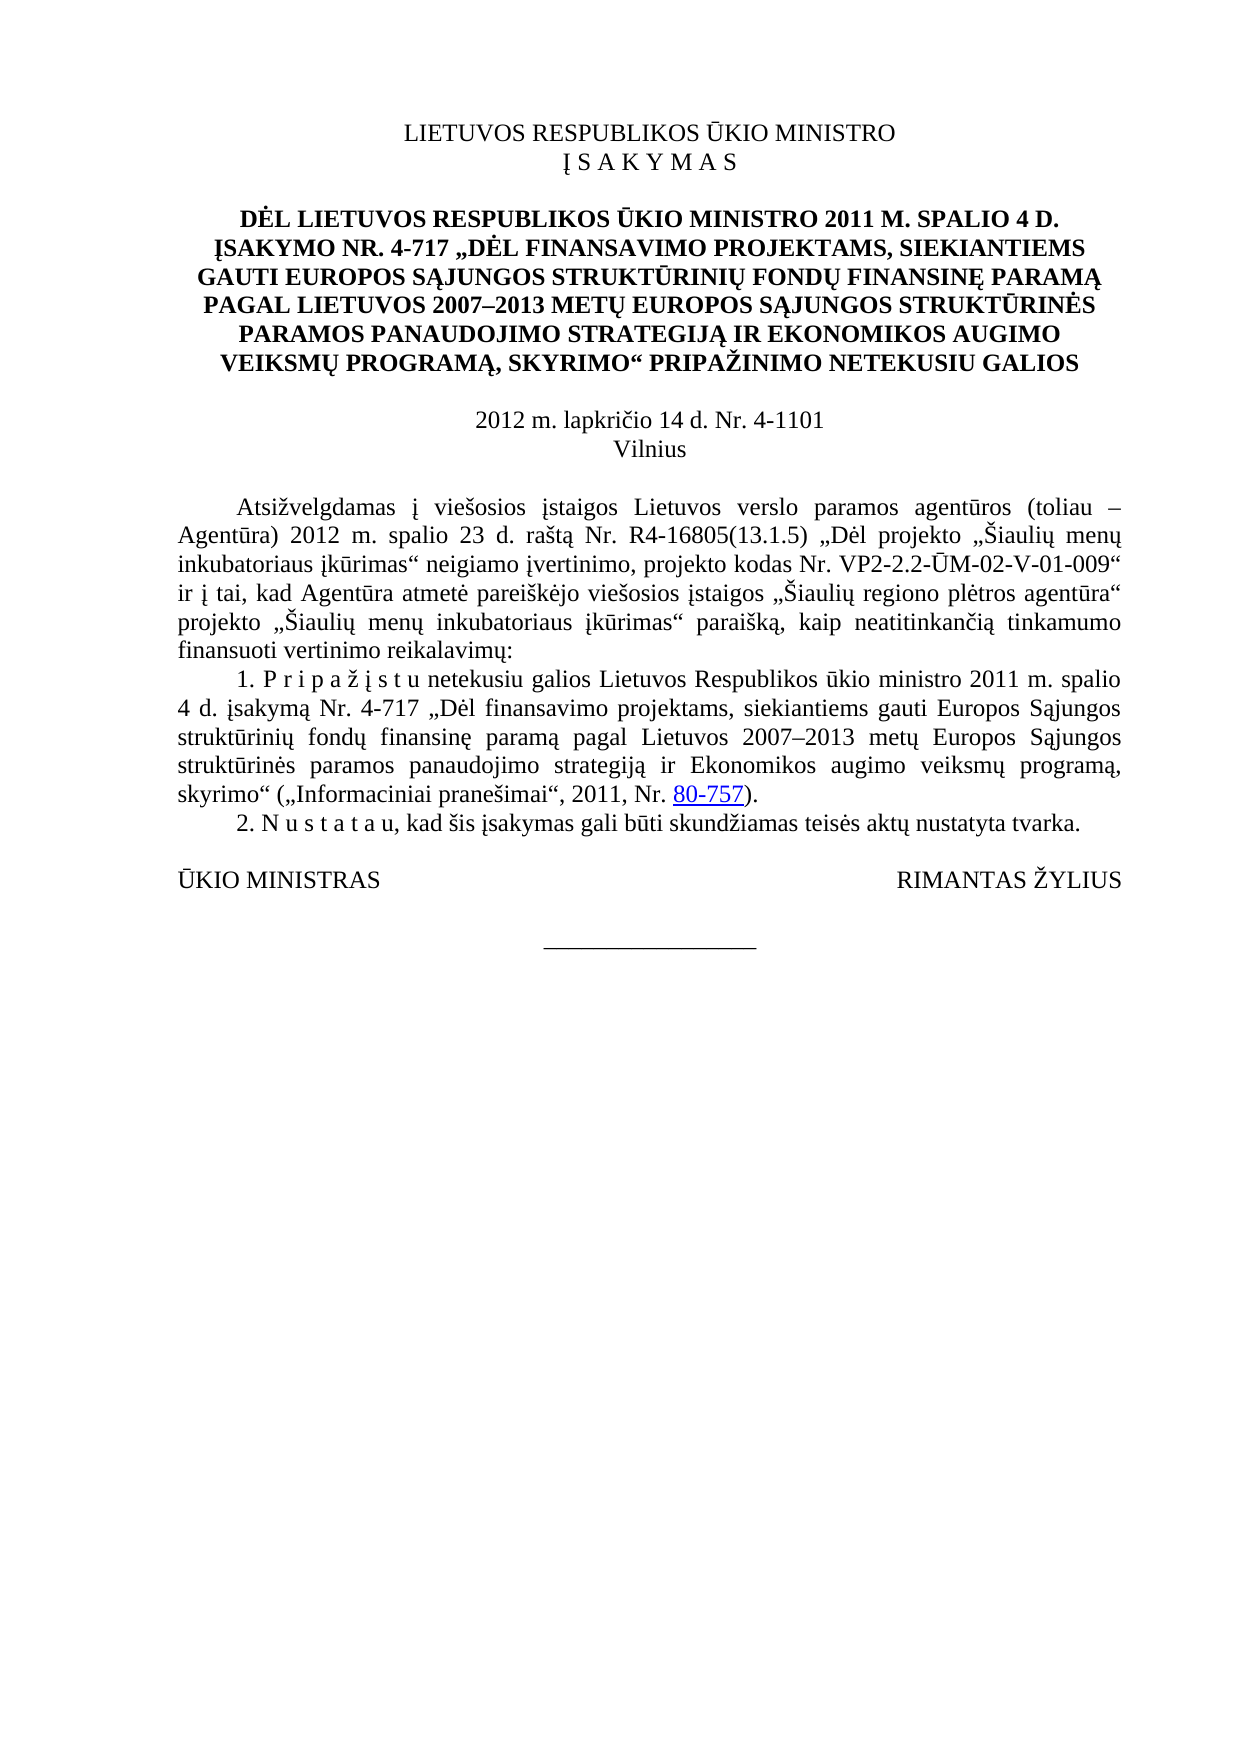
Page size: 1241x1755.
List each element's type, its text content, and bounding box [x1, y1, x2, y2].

text Ūkio ministras Rimantas Žylius [177, 866, 1122, 894]
text LIETUVOS RESPUBLIKOS ŪKIO MINISTRO [177, 118, 1122, 147]
text 2012 m. lapkričio 14 d. Nr. 4-1101 [177, 406, 1122, 434]
text Vilnius [177, 434, 1122, 463]
text Atsižvelgdamas į viešosios įstaigos Lietuvos verslo paramos agentūros (toliau – Agentūra) 2012 m. spalio 23 d. raštą Nr. R4-16805(13.1.5) „Dėl projekto „Šiaulių menų inkubatoriaus įkūrimas“ neigiamo įvertinimo, projekto kodas Nr. VP2-2.2-ŪM-02-V-01-009“ ir į tai, kad Agentūra atmetė pareiškėjo viešosios įstaigos „Šiaulių regiono plėtros agentūra“ projekto „Šiaulių menų inkubatoriaus įkūrimas“ paraišką, kaip neatitinkančią tinkamumo finansuoti vertinimo reikalavimų: [177, 492, 1122, 664]
text 1. P r i p a ž į s t u netekusiu galios Lietuvos Respublikos ūkio ministro 2011 m. spalio 4 d. įsakymą Nr. 4-717 „Dėl finansavimo projektams, siekiantiems gauti Europos Sąjungos struktūrinių fondų finansinę paramą pagal Lietuvos 2007–2013 metų Europos Sąjungos struktūrinės paramos panaudojimo strategiją ir Ekonomikos augimo veiksmų programą, skyrimo“ („Informaciniai pranešimai“, 2011, Nr. 80-757). [177, 664, 1122, 808]
text 2. N u s t a t a u, kad šis įsakymas gali būti skundžiamas teisės aktų nustatyta tvarka. [177, 808, 1122, 837]
text DĖL LIETUVOS RESPUBLIKOS ūkio ministro 2011 m. spalio 4 d. įsakymo nr. 4-717 „dėl finansavimo projektams, siekiantiems gauti europos sąjungos struktūrinių fondų finansinę paramą PAGAL LIETUVOS 2007–2013 METŲ eUROPOS SĄJUNGOS STRUKTŪRINĖS PARAMOS PANAUDOJIMO STRATEGIJĄ IR EKONOMIKOS AUGIMO VEIKSMŲ PROGRAMĄ, SKYRIMO“ pripažinimo netekusiu galios [177, 204, 1122, 377]
text _________________ [177, 923, 1122, 952]
text į s a k y m a s [177, 147, 1122, 176]
